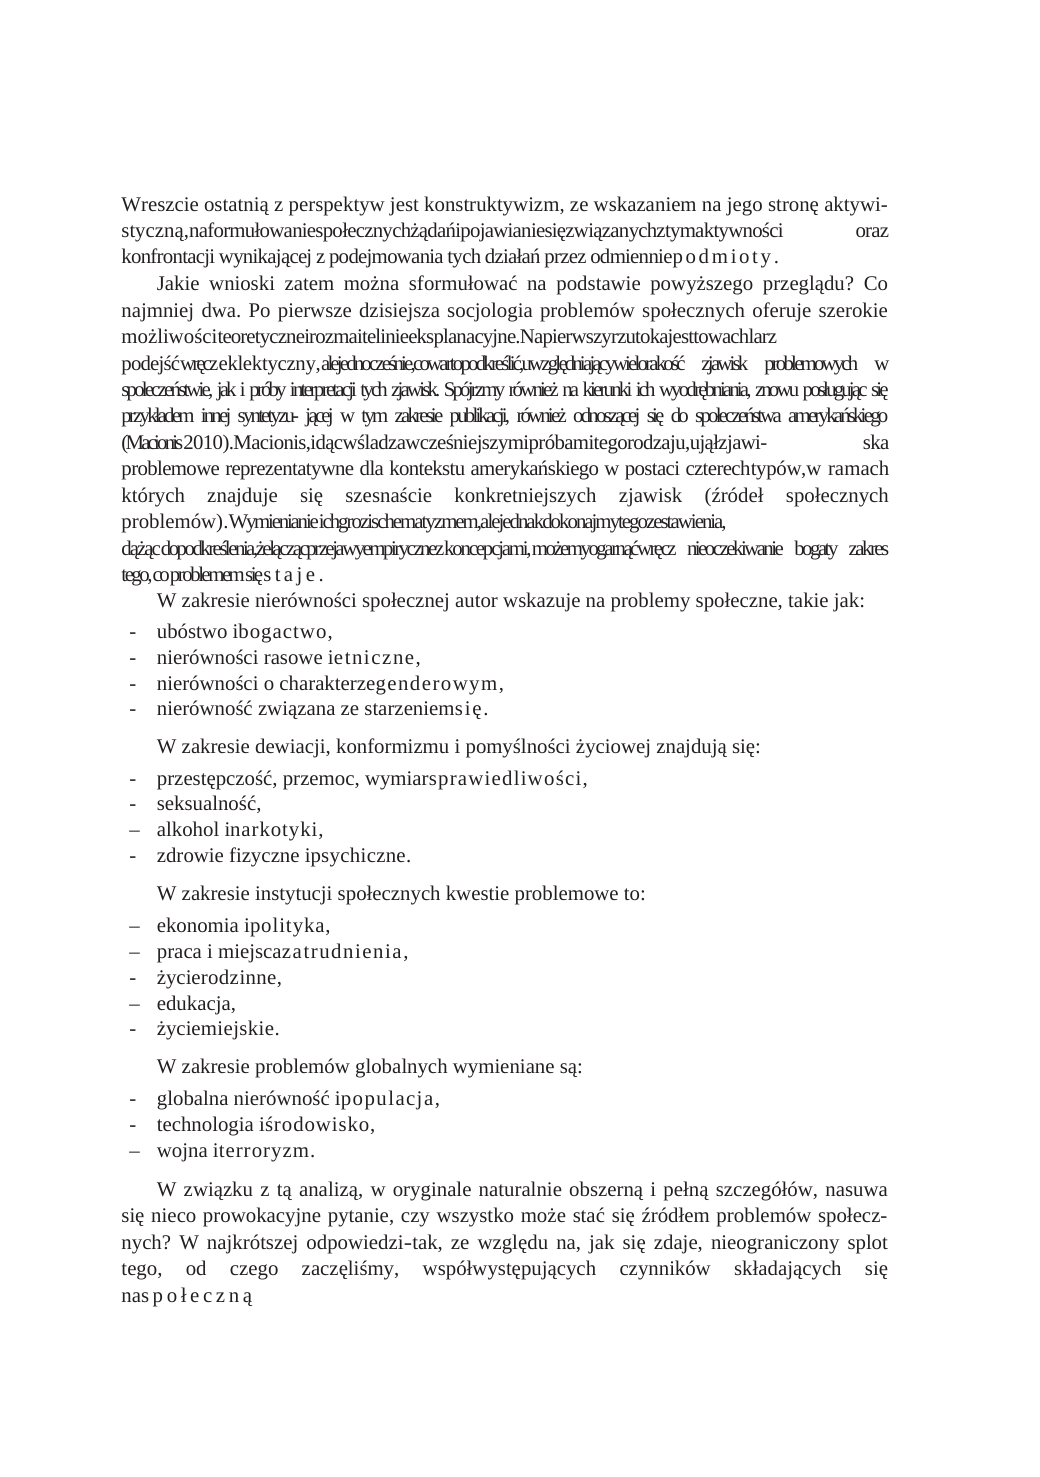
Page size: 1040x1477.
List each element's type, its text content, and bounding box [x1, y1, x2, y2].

list praca i miejscazatrudnienia, [129, 939, 900, 963]
list globalna nierówność ipopulacja, [129, 1086, 900, 1110]
text Jakie wnioski zatem można sformułować na podstawie powyższego przeglądu? Co najmniej dwa. Po pierwsze dzisiejsza socjologia problemów społecznych oferuje szerokie możliwościteoretyczneirozmaitelinieeksplanacyjne.Napierwszyrzutokajesttowachlarz podejśćwręczeklektyczny,alejednocześnie,cowartopodkreślić,uwzględniającywielorakość zjawisk problemowych w społeczeństwie, jak i próby interpretacji tych zjawisk. Spójrzmy również na kierunki ich wyodrębniania, znowu posługując się przykładem innej syntetyzu- jącej w tym zakresie publikacji, również odnoszącej się do społeczeństwa amerykańskiego (Macionis2010).Macionis,idącwśladzawcześniejszymipróbamitegorodzaju,ująłzjawi- ska problemowe reprezentatywne dla kontekstu amerykańskiego w postaci czterechtypów,w ramach których znajduje się szesnaście konkretniejszych zjawisk (źródeł społecznych problemów).Wymienianieichgrozischematyzmem,alejednakdokonajmytegozestawienia, dążącdopodkreślenia,żełączącprzejawyempirycznezkoncepcjami,możemyogarnąćwręcz nieoczekiwanie bogaty zakres tego, co problemem sięstaje. [121, 271, 889, 586]
text Wreszcie ostatnią z perspektyw jest konstruktywizm, ze wskazaniem na jego stronę aktywi- styczną,naformułowaniespołecznychżądańipojawianiesięzwiązanychztymaktywności oraz konfrontacji wynikającej z podejmowania tych działań przez odmienniepodmioty. [121, 192, 889, 268]
list edukacja, [129, 990, 900, 1014]
list nierówność związana ze starzeniemsię. [129, 696, 900, 720]
list ekonomia ipolityka, [129, 913, 900, 937]
text W zakresie dewiacji, konformizmu i pomyślności życiowej znajdują się: [157, 734, 900, 758]
list wojna iterroryzm. [129, 1138, 900, 1162]
list ubóstwo ibogactwo, [129, 619, 900, 643]
list nierówności rasowe ietniczne, [129, 645, 900, 669]
text W zakresie instytucji społecznych kwestie problemowe to: [157, 881, 900, 905]
list seksualność, [129, 791, 900, 815]
list życiemiejskie. [129, 1016, 900, 1040]
text W związku z tą analizą, w oryginale naturalnie obszerną i pełną szczegółów, nasuwa się nieco prowokacyjne pytanie, czy wszystko może stać się źródłem problemów społecz- nych? W najkrótszej odpowiedzi-tak, ze względu na, jak się zdaje, nieograniczony splot tego, od czego zaczęliśmy, współwystępujących czynników składających się naspołeczną [121, 1177, 889, 1307]
text W zakresie nierówności społecznej autor wskazuje na problemy społeczne, takie jak: [157, 588, 900, 612]
text W zakresie problemów globalnych wymieniane są: [157, 1054, 900, 1078]
list nierówności o charakterzegenderowym, [129, 670, 900, 694]
list życierodzinne, [129, 964, 900, 989]
list zdrowie fizyczne ipsychiczne. [129, 843, 900, 867]
list technologia iśrodowisko, [129, 1112, 900, 1136]
list alkohol inarkotyki, [129, 817, 900, 841]
list przestępczość, przemoc, wymiarsprawiedliwości, [129, 766, 900, 790]
